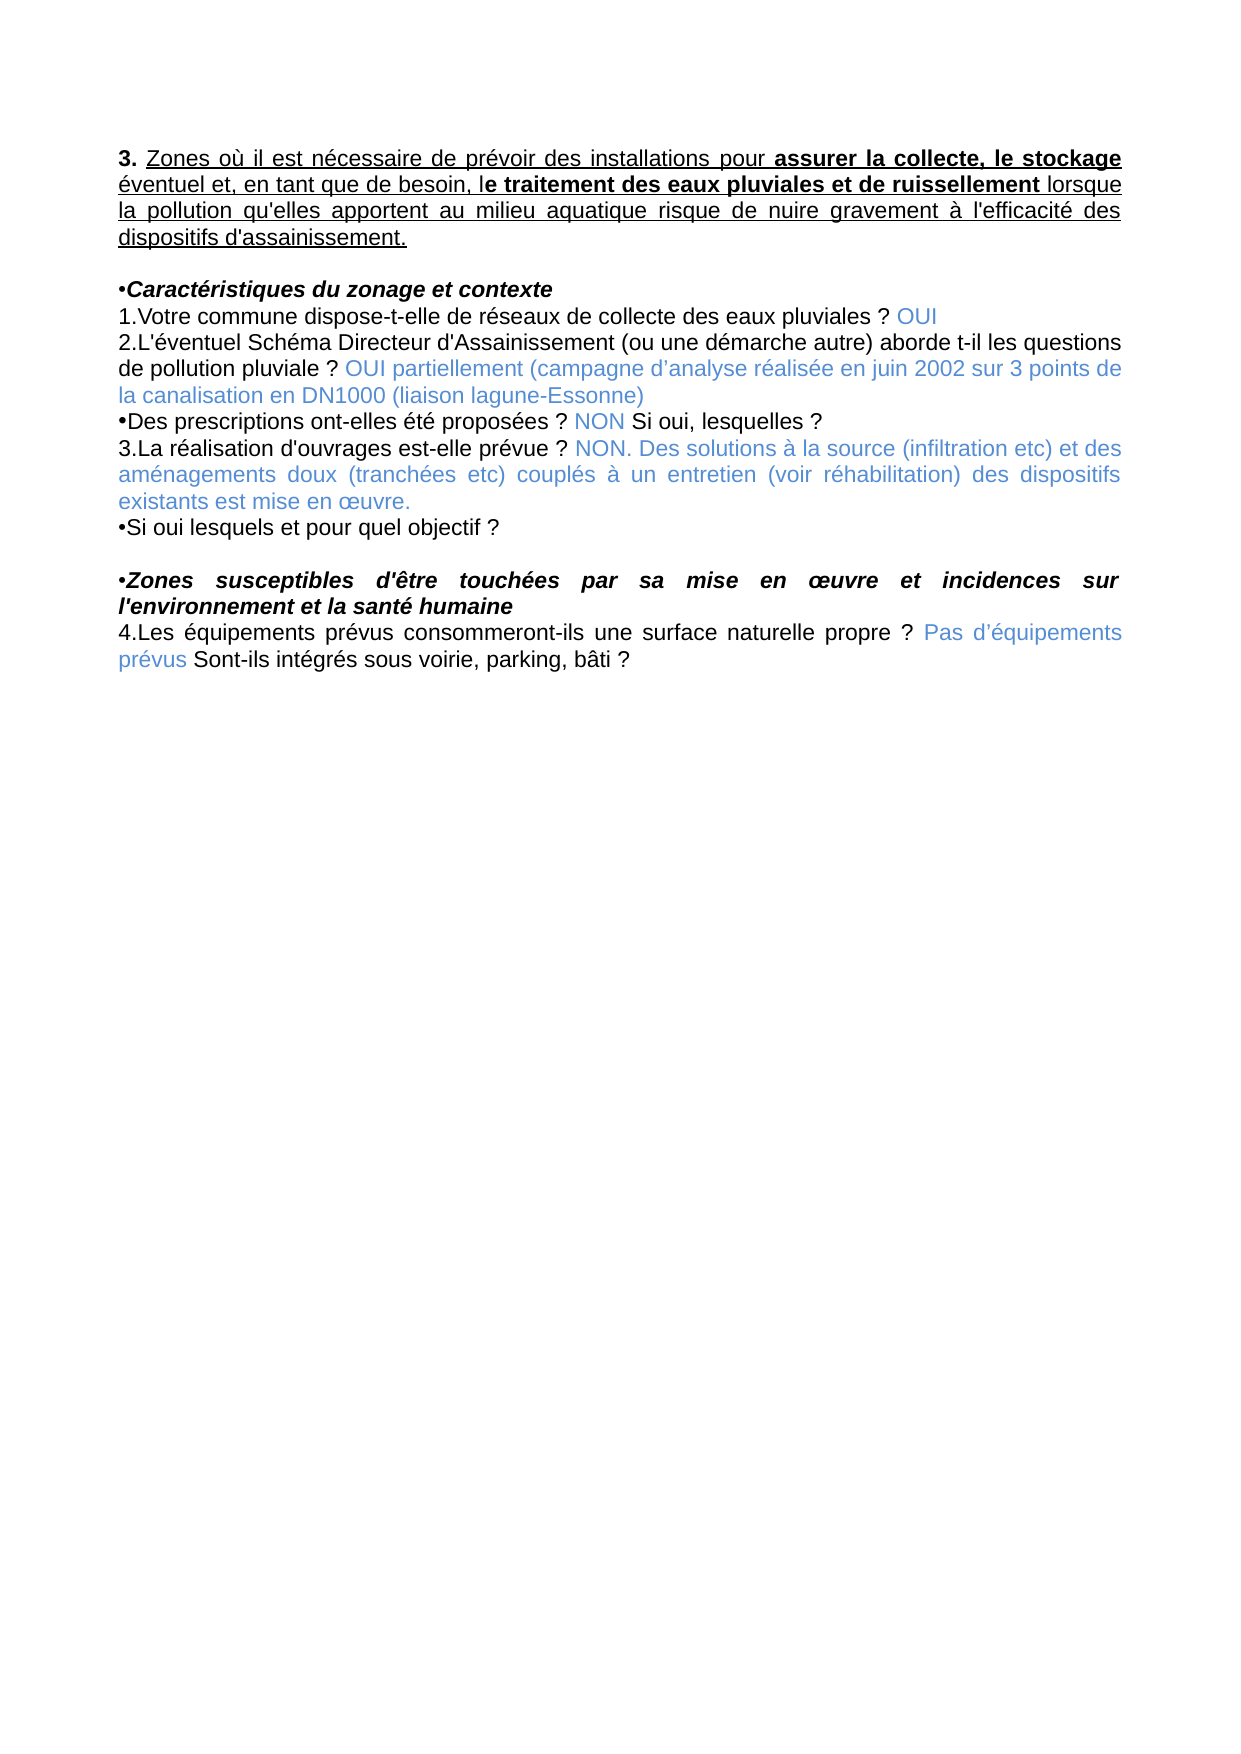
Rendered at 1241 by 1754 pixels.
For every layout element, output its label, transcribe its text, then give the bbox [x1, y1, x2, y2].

list Les équipements prévus consommeront-ils une surface naturelle propre ? Pas d’équipements prévus Sont-ils intégrés sous voirie, parking, bâti ? [118, 619, 1122, 672]
text 3. Zones où il est nécessaire de prévoir des installations pour assurer la collecte, le stockage éventuel et, en tant que de besoin, le traitement des eaux pluviales et de ruissellement lorsque [118, 144, 1122, 194]
list Si oui lesquels et pour quel objectif ? [118, 514, 1122, 540]
list Votre commune dispose-t-elle de réseaux de collecte des eaux pluviales ? OUI [118, 303, 1122, 329]
list Zones susceptibles d'être touchées par sa mise en œuvre et incidences sur l'environnement et la santé humaine [118, 567, 1122, 619]
list Caractéristiques du zonage et contexte [118, 276, 1122, 303]
list L'éventuel Schéma Directeur d'Assainissement (ou une démarche autre) aborde t-il les questions de pollution pluviale ? OUI partiellement (campagne d’analyse réalisée en juin 2002 sur 3 points de la canalisation en DN1000 (liaison lagune-Essonne) [118, 329, 1122, 408]
text la pollution qu'elles apportent au milieu aquatique risque de nuire gravement à l'efficacité des dispositifs d'assainissement. [118, 195, 1122, 250]
list La réalisation d'ouvrages est-elle prévue ? NON. Des solutions à la source (infiltration etc) et des aménagements doux (tranchées etc) couplés à un entretien (voir réhabilitation) des dispositifs existants est mise en œuvre. [118, 435, 1122, 514]
list Des prescriptions ont-elles été proposées ? NON Si oui, lesquelles ? [118, 408, 1122, 435]
